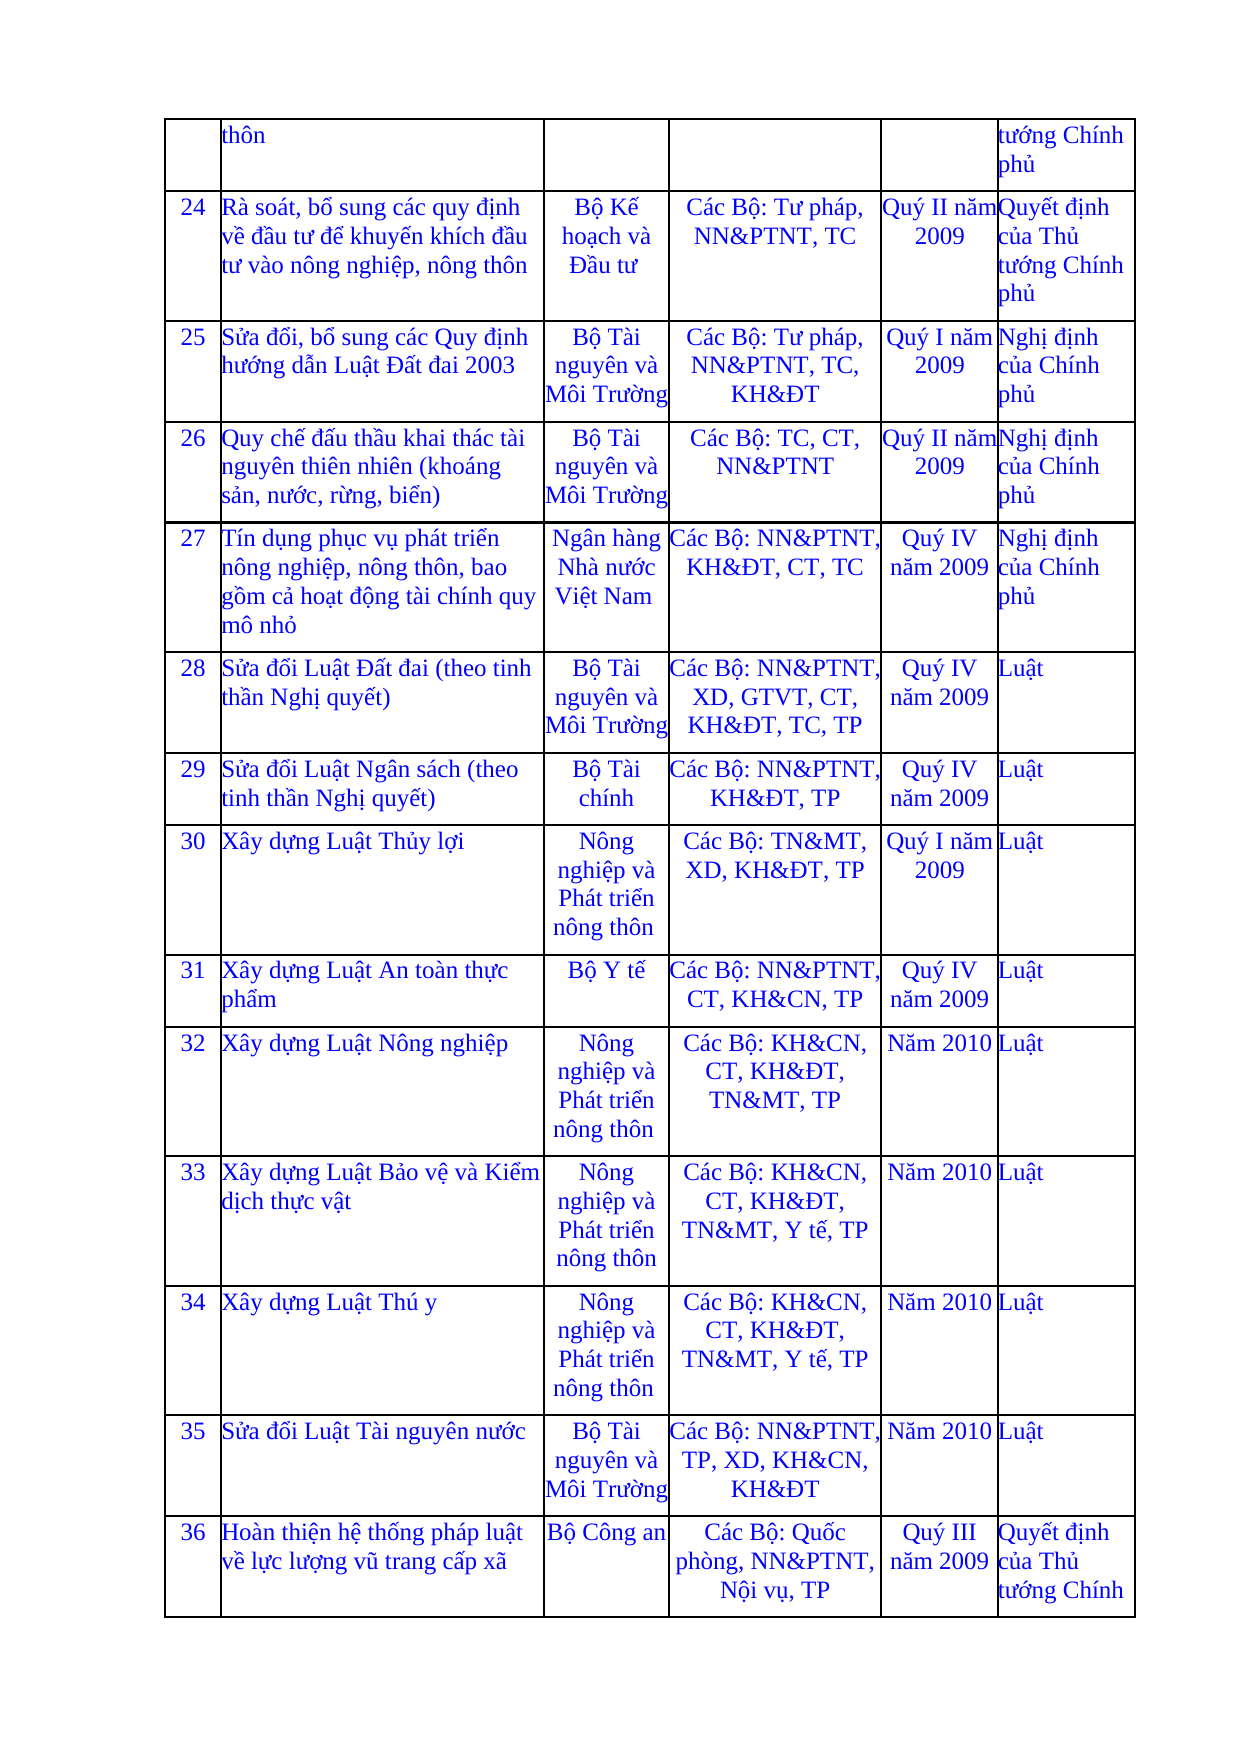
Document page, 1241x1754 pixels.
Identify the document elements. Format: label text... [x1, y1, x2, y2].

table_cell Năm 2010 [882, 1157, 997, 1285]
table_cell 36 [166, 1517, 220, 1616]
table_cell Các Bộ: NN&PTNT, KH&ĐT, CT, TC [670, 524, 880, 651]
table_cell Nghị định của Chính phủ [999, 423, 1134, 521]
table_cell Quý II năm 2009 [882, 423, 997, 521]
table_cell Luật [999, 653, 1134, 752]
table_cell Nông nghiệp và Phát triển nông thôn [545, 826, 668, 953]
table_cell Luật [999, 754, 1134, 824]
table_cell Năm 2010 [882, 1416, 997, 1515]
table_cell Quý IV năm 2009 [882, 956, 997, 1026]
table_cell Các Bộ: TN&MT, XD, KH&ĐT, TP [670, 826, 880, 953]
table_cell Luật [999, 826, 1134, 953]
table_cell Hoàn thiện hệ thống pháp luật về lực lượng vũ trang cấp xã [222, 1517, 543, 1616]
table_cell Luật [999, 1028, 1134, 1155]
table_cell Các Bộ: TC, CT, NN&PTNT [670, 423, 880, 521]
table_cell Sửa đổi Luật Ngân sách (theo tinh thần Nghị quyết) [222, 754, 543, 824]
table_cell Quý IV năm 2009 [882, 524, 997, 651]
table_cell Nông nghiệp và Phát triển nông thôn [545, 1157, 668, 1285]
table_cell Các Bộ: NN&PTNT, TP, XD, KH&CN, KH&ĐT [670, 1416, 880, 1515]
table_cell Bộ Tài nguyên và Môi Trường [545, 423, 668, 521]
table_cell Năm 2010 [882, 1028, 997, 1155]
table_cell tướng Chính phủ [999, 120, 1134, 190]
table_cell [545, 120, 668, 190]
table_cell Quý III năm 2009 [882, 1517, 997, 1616]
table_cell 32 [166, 1028, 220, 1155]
table_cell 35 [166, 1416, 220, 1515]
table_cell Quý II năm 2009 [882, 192, 997, 320]
table_cell Luật [999, 1416, 1134, 1515]
table_cell Sửa đổi Luật Tài nguyên nước [222, 1416, 543, 1515]
table_cell Quyết định của Thủ tướng Chính phủ [999, 192, 1134, 320]
table_cell Các Bộ: NN&PTNT, XD, GTVT, CT, KH&ĐT, TC, TP [670, 653, 880, 752]
table_cell Bộ Tài nguyên và Môi Trường [545, 322, 668, 421]
table_cell [166, 120, 220, 190]
table_cell [882, 120, 997, 190]
table_cell Ngân hàng Nhà nước Việt Nam [545, 524, 668, 651]
table_cell Quý IV năm 2009 [882, 754, 997, 824]
table_cell Sửa đổi Luật Đất đai (theo tinh thần Nghị quyết) [222, 653, 543, 752]
table_cell Các Bộ: KH&CN, CT, KH&ĐT, TN&MT, Y tế, TP [670, 1157, 880, 1285]
table_cell 24 [166, 192, 220, 320]
table_cell Luật [999, 1157, 1134, 1285]
table_cell Bộ Tài chính [545, 754, 668, 824]
table_cell Xây dựng Luật Thú y [222, 1287, 543, 1414]
table_cell 33 [166, 1157, 220, 1285]
table_cell Sửa đổi, bổ sung các Quy định hướng dẫn Luật Đất đai 2003 [222, 322, 543, 421]
table_cell 34 [166, 1287, 220, 1414]
table_cell Xây dựng Luật Nông nghiệp [222, 1028, 543, 1155]
table_cell Tín dụng phục vụ phát triển nông nghiệp, nông thôn, bao gồm cả hoạt động tài chính quy mô nhỏ [222, 524, 543, 651]
table_cell 28 [166, 653, 220, 752]
table_cell 26 [166, 423, 220, 521]
table_cell Các Bộ: Quốc phòng, NN&PTNT, Nội vụ, TP [670, 1517, 880, 1616]
table_cell Xây dựng Luật Bảo vệ và Kiểm dịch thực vật [222, 1157, 543, 1285]
table_cell Các Bộ: KH&CN, CT, KH&ĐT, TN&MT, Y tế, TP [670, 1287, 880, 1414]
table_cell Quy chế đấu thầu khai thác tài nguyên thiên nhiên (khoáng sản, nước, rừng, biển) [222, 423, 543, 521]
table_cell Các Bộ: NN&PTNT, KH&ĐT, TP [670, 754, 880, 824]
table_cell Các Bộ: Tư pháp, NN&PTNT, TC [670, 192, 880, 320]
table_cell Nông nghiệp và Phát triển nông thôn [545, 1287, 668, 1414]
table_cell Rà soát, bổ sung các quy định về đầu tư để khuyến khích đầu tư vào nông nghiệp, nông thôn [222, 192, 543, 320]
table_cell Quý I năm 2009 [882, 322, 997, 421]
table_cell 27 [166, 524, 220, 651]
table_cell Bộ Tài nguyên và Môi Trường [545, 1416, 668, 1515]
table_cell Xây dựng Luật An toàn thực phẩm [222, 956, 543, 1026]
table_cell Xây dựng Luật Thủy lợi [222, 826, 543, 953]
table_cell 29 [166, 754, 220, 824]
table_cell 31 [166, 956, 220, 1026]
table_cell Năm 2010 [882, 1287, 997, 1414]
table_cell 30 [166, 826, 220, 953]
table_cell Nghị định của Chính phủ [999, 524, 1134, 651]
table_cell Luật [999, 1287, 1134, 1414]
table_cell Quý I năm 2009 [882, 826, 997, 953]
table_cell Bộ Công an [545, 1517, 668, 1616]
table_cell Các Bộ: NN&PTNT, CT, KH&CN, TP [670, 956, 880, 1026]
table_cell Bộ Kế hoạch và Đầu tư [545, 192, 668, 320]
table_cell 25 [166, 322, 220, 421]
table_cell [670, 120, 880, 190]
table_cell Nghị định của Chính phủ [999, 322, 1134, 421]
table_cell Bộ Y tế [545, 956, 668, 1026]
table_cell Nông nghiệp và Phát triển nông thôn [545, 1028, 668, 1155]
table_cell Quyết định của Thủ tướng Chính [999, 1517, 1134, 1616]
table_cell Quý IV năm 2009 [882, 653, 997, 752]
table_cell Bộ Tài nguyên và Môi Trường [545, 653, 668, 752]
table_cell Các Bộ: Tư pháp, NN&PTNT, TC, KH&ĐT [670, 322, 880, 421]
table_cell thôn [222, 120, 543, 190]
table_cell Các Bộ: KH&CN, CT, KH&ĐT, TN&MT, TP [670, 1028, 880, 1155]
table_cell Luật [999, 956, 1134, 1026]
